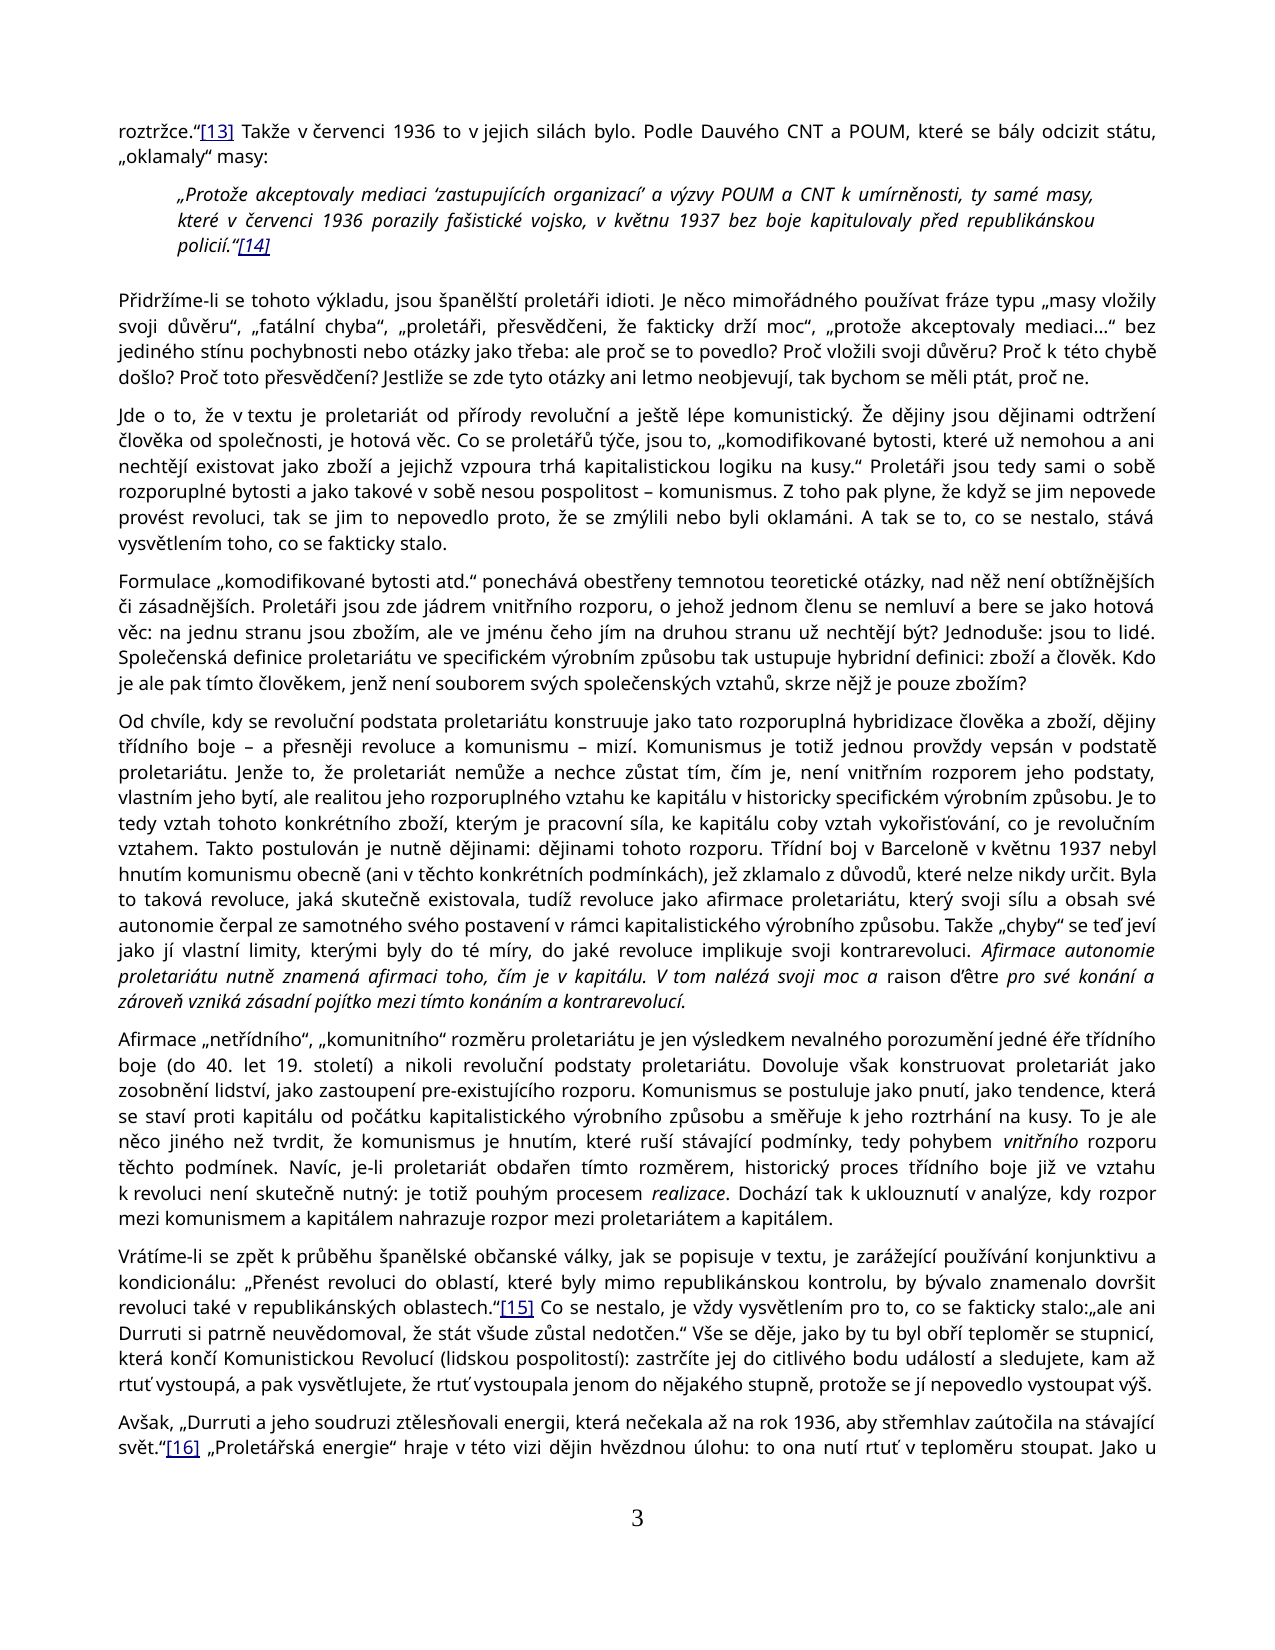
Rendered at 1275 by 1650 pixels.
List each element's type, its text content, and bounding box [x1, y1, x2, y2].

text Od chvíle, kdy se revoluční podstata proletariátu konstruuje jako tato rozporuplná hybridizace člověka a zboží, dějiny třídního boje – a přesněji revoluce a komunismu – mizí. Komunismus je totiž jednou provždy vepsán v podstatě proletariátu. Jenže to, že proletariát nemůže a nechce zůstat tím, čím je, není vnitřním rozporem jeho podstaty, vlastním jeho bytí, ale realitou jeho rozporuplného vztahu ke kapitálu v historicky specifickém výrobním způsobu. Je to tedy vztah tohoto konkrétního zboží, kterým je pracovní síla, ke kapitálu coby vztah vykořisťování, co je revolučním vztahem. Takto postulován je nutně dějinami: dějinami tohoto rozporu. Třídní boj v Barceloně v květnu 1937 nebyl hnutím komunismu obecně (ani v těchto konkrétních podmínkách), jež zklamalo z důvodů, které nelze nikdy určit. Byla to taková revoluce, jaká skutečně existovala, tudíž revoluce jako afirmace proletariátu, který svoji sílu a obsah své autonomie čerpal ze samotného svého postavení v rámci kapitalistického výrobního způsobu. Takže „chyby“ se teď jeví jako jí vlastní limity, kterými byly do té míry, do jaké revoluce implikuje svoji kontrarevoluci. Afirmace autonomie proletariátu nutně znamená afirmaci toho, čím je v kapitálu. V tom nalézá svoji moc a raison d’être pro své konání a zároveň vzniká zásadní pojítko mezi tímto konáním a kontrarevolucí. [118, 708, 1157, 1014]
text „Protože akceptovaly mediaci ‘zastupujících organizací’ a výzvy POUM a CNT k umírněnosti, ty samé masy, které v červenci 1936 porazily fašistické vojsko, v květnu 1937 bez boje kapitulovaly před republikánskou policií.“[14] [177, 182, 1098, 258]
text Vrátíme-li se zpět k průběhu španělské občanské války, jak se popisuje v textu, je zarážející používání konjunktivu a kondicionálu: „Přenést revoluci do oblastí, které byly mimo republikánskou kontrolu, by bývalo znamenalo dovršit revoluci také v republikánských oblastech.“[15] Co se nestalo, je vždy vysvětlením pro to, co se fakticky stalo:„ale ani Durruti si patrně neuvědomoval, že stát všude zůstal nedotčen.“ Vše se děje, jako by tu byl obří teploměr se stupnicí, která končí Komunistickou Revolucí (lidskou pospolitostí): zastrčíte jej do citlivého bodu událostí a sledujete, kam až rtuť vystoupá, a pak vysvětlujete, že rtuť vystoupala jenom do nějakého stupně, protože se jí nepovedlo vystoupat výš. [118, 1243, 1157, 1397]
text Formulace „komodifikované bytosti atd.“ ponechává obestřeny temnotou teoretické otázky, nad něž není obtížnějších či zásadnějších. Proletáři jsou zde jádrem vnitřního rozporu, o jehož jednom členu se nemluví a bere se jako hotová věc: na jednu stranu jsou zbožím, ale ve jménu čeho jím na druhou stranu už nechtějí být? Jednoduše: jsou to lidé. Společenská definice proletariátu ve specifickém výrobním způsobu tak ustupuje hybridní definici: zboží a člověk. Kdo je ale pak tímto člověkem, jenž není souborem svých společenských vztahů, skrze nějž je pouze zbožím? [118, 568, 1157, 696]
text roztržce.“[13] Takže v červenci 1936 to v jejich silách bylo. Podle Dauvého CNT a POUM, které se bály odcizit státu, „oklamaly“ masy: [118, 118, 1157, 169]
text Avšak, „Durruti a jeho soudruzi ztělesňovali energii, která nečekala až na rok 1936, aby střemhlav zaútočila na stávající svět.“[16] „Proletářská energie“ hraje v této vizi dějin hvězdnou úlohu: to ona nutí rtuť v teploměru stoupat. Jako u [118, 1409, 1157, 1460]
text Afirmace „netřídního“, „komunitního“ rozměru proletariátu je jen výsledkem nevalného porozumění jedné éře třídního boje (do 40. let 19. století) a nikoli revoluční podstaty proletariátu. Dovoluje však konstruovat proletariát jako zosobnění lidství, jako zastoupení pre-existujícího rozporu. Komunismus se postuluje jako pnutí, jako tendence, která se staví proti kapitálu od počátku kapitalistického výrobního způsobu a směřuje k jeho roztrhání na kusy. To je ale něco jiného než tvrdit, že komunismus je hnutím, které ruší stávající podmínky, tedy pohybem vnitřního rozporu těchto podmínek. Navíc, je-li proletariát obdařen tímto rozměrem, historický proces třídního boje již ve vztahu k revoluci není skutečně nutný: je totiž pouhým procesem realizace. Dochází tak k uklouznutí v analýze, kdy rozpor mezi komunismem a kapitálem nahrazuje rozpor mezi proletariátem a kapitálem. [118, 1027, 1157, 1231]
text Přidržíme-li se tohoto výkladu, jsou španělští proletáři idioti. Je něco mimořádného používat fráze typu „masy vložily svoji důvěru“, „fatální chyba“, „proletáři, přesvědčeni, že fakticky drží moc“, „protože akceptovaly mediaci…“ bez jediného stínu pochybnosti nebo otázky jako třeba: ale proč se to povedlo? Proč vložili svoji důvěru? Proč k této chybě došlo? Proč toto přesvědčení? Jestliže se zde tyto otázky ani letmo neobjevují, tak bychom se měli ptát, proč ne. [118, 288, 1157, 390]
text Jde o to, že v textu je proletariát od přírody revoluční a ještě lépe komunistický. Že dějiny jsou dějinami odtržení člověka od společnosti, je hotová věc. Co se proletářů týče, jsou to, „komodifikované bytosti, které už nemohou a ani nechtějí existovat jako zboží a jejichž vzpoura trhá kapitalistickou logiku na kusy.“ Proletáři jsou tedy sami o sobě rozporuplné bytosti a jako takové v sobě nesou pospolitost – komunismus. Z toho pak plyne, že když se jim nepovede provést revoluci, tak se jim to nepovedlo proto, že se zmýlili nebo byli oklamáni. A tak se to, co se nestalo, stává vysvětlením toho, co se fakticky stalo. [118, 402, 1157, 555]
